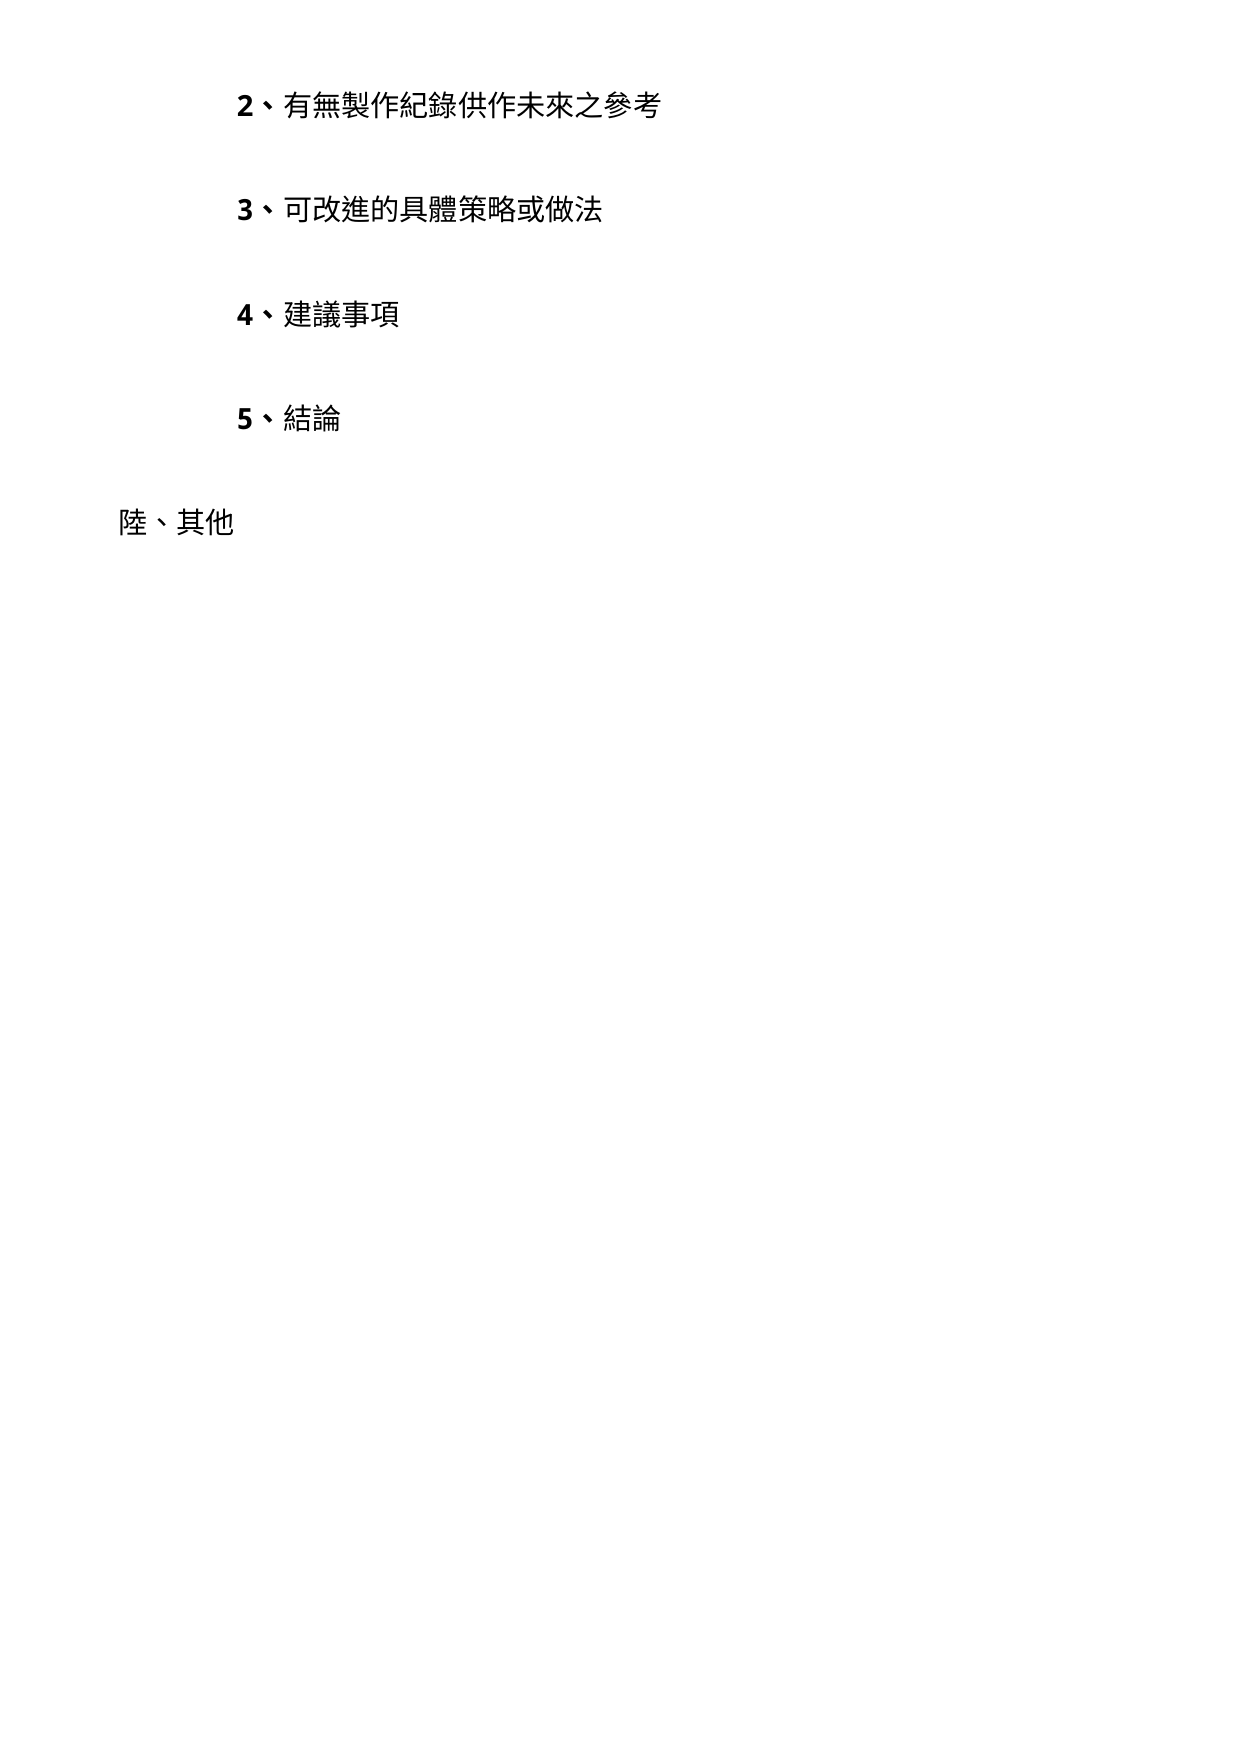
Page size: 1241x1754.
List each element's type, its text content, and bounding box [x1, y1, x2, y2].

list 有無製作紀錄供作未來之參考 [236, 75, 1107, 127]
text 陸、其他 [118, 492, 1107, 544]
list 結論 [236, 387, 1107, 439]
list 建議事項 [236, 283, 1107, 335]
list 可改進的具體策略或做法 [236, 179, 1107, 231]
